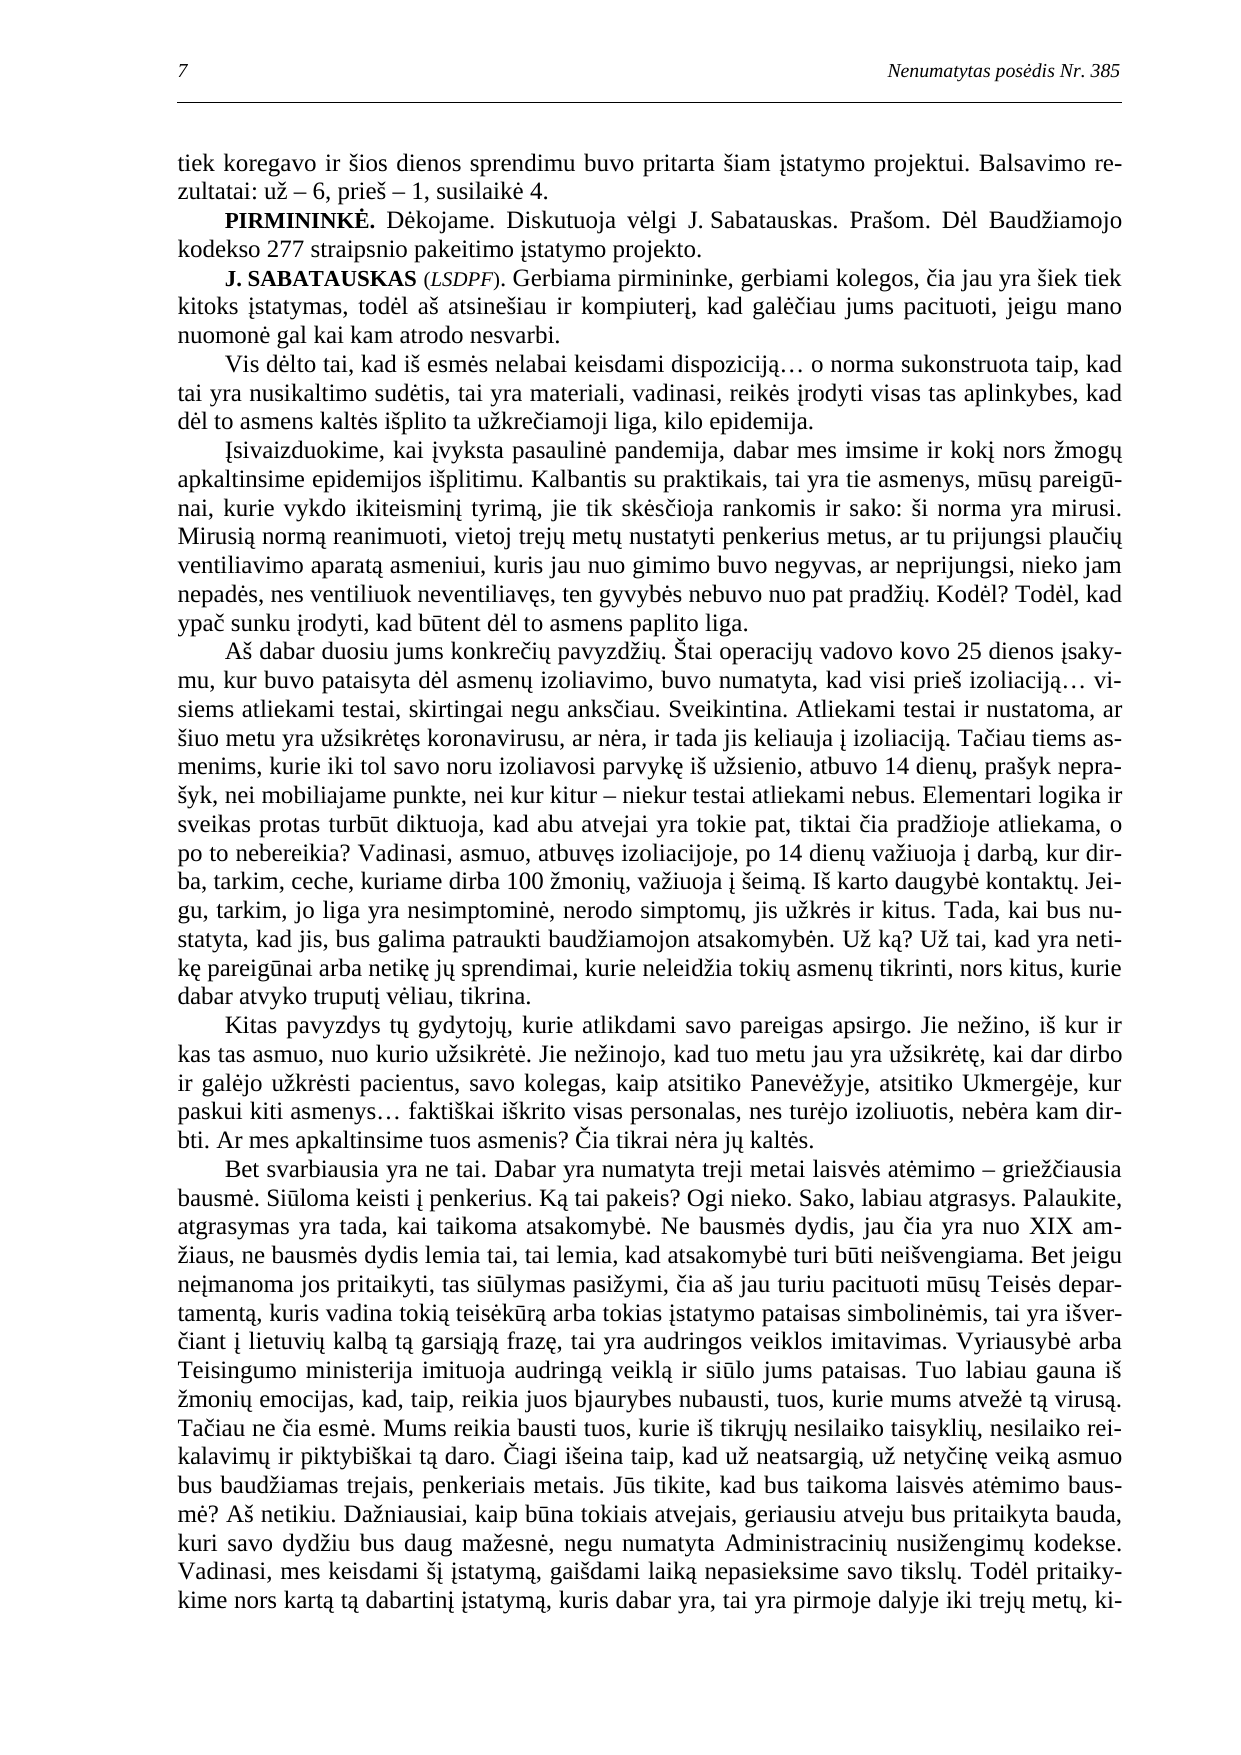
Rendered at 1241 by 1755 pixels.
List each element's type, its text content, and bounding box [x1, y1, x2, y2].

text Vis dėl­to tai, kad iš es­mės ne­la­bai keis­da­mi dis­po­zi­ci­ją… o nor­ma su­konst­ruo­ta taip, kad tai yra nu­si­kal­ti­mo su­dė­tis, tai yra ma­te­ria­li, va­di­na­si, rei­kės įro­dy­ti vi­sas tas ap­lin­ky­bes, kad dėl to as­mens kal­tės iš­pli­to ta už­kre­čia­mo­ji li­ga, ki­lo epi­de­mi­ja. [177, 349, 1122, 435]
text Aš da­bar duo­siu jums kon­kre­čių pa­vyz­džių. Štai ope­ra­ci­jų va­do­vo ko­vo 25 die­nos įsa­ky­mu, kur bu­vo pa­tai­sy­ta dėl as­me­nų izo­lia­vi­mo, bu­vo nu­ma­ty­ta, kad vi­si prieš izo­lia­ci­ją… vi­siems at­lie­ka­mi tes­tai, skir­tin­gai ne­gu anks­čiau. Svei­kin­ti­na. At­lie­ka­mi tes­tai ir nu­sta­to­ma, ar šiuo me­tu yra už­si­krė­tęs ko­ro­na­vi­ru­su, ar nė­ra, ir ta­da jis ke­liau­ja į izo­lia­ci­ją. Ta­čiau tiems as­me­nims, ku­rie iki tol sa­vo no­ru izo­lia­vo­si par­vy­kę iš už­sie­nio, at­bu­vo 14 die­nų, pra­šyk ne­pra­šyk, nei mo­bi­lia­ja­me punk­te, nei kur ki­tur – nie­kur tes­tai at­lie­ka­mi ne­bus. Ele­men­ta­ri lo­gi­ka ir svei­kas pro­tas tur­būt dik­tuo­ja, kad abu at­ve­jai yra to­kie pat, tik­tai čia pra­džio­je at­lie­ka­ma, o po to ne­be­rei­kia? Va­di­na­si, as­muo, at­bu­vęs izo­lia­ci­jo­je, po 14 die­nų va­žiuo­ja į dar­bą, kur dir­ba, tar­kim, ce­che, ku­ria­me dir­ba 100 žmo­nių, va­žiuo­ja į šei­mą. Iš kar­to dau­gy­bė kon­tak­tų. Jei­gu, tar­kim, jo li­ga yra ne­simp­to­mi­nė, ne­ro­do simp­to­mų, jis už­krės ir ki­tus. Ta­da, kai bus nu­sta­ty­ta, kad jis, bus ga­li­ma pa­trauk­ti bau­džia­mo­jon at­sa­ko­my­bėn. Už ką? Už tai, kad yra ne­ti­kę pa­rei­gū­nai ar­ba ne­ti­kę jų spren­di­mai, ku­rie ne­lei­džia to­kių as­me­nų tik­rin­ti, nors ki­tus, ku­rie da­bar at­vy­ko tru­pu­tį vė­liau, tik­ri­na. [177, 636, 1122, 1010]
text Ki­tas pa­vyz­dys tų gy­dy­to­jų, ku­rie at­lik­da­mi sa­vo pa­rei­gas ap­sir­go. Jie ne­ži­no, iš kur ir kas tas as­muo, nuo ku­rio už­si­krė­tė. Jie ne­ži­no­jo, kad tuo me­tu jau yra už­si­krė­tę, kai dar dir­bo ir ga­lė­jo už­krės­ti pa­cien­tus, sa­vo ko­le­gas, kaip at­si­ti­ko Pa­ne­vė­žy­je, at­si­ti­ko Uk­mer­gė­je, kur pas­kui ki­ti as­me­nys… fak­tiš­kai iš­kri­to vi­sas per­so­na­las, nes tu­rė­jo izo­liuo­tis, ne­bė­ra kam dir­b­ti. Ar mes ap­kal­tin­si­me tuos as­me­nis? Čia tik­rai nė­ra jų kal­tės. [177, 1010, 1122, 1154]
text PIRMININKĖ. Dė­ko­ja­me. Dis­ku­tuo­ja vėl­gi J. Sa­ba­taus­kas. Pra­šom. Dėl Bau­džia­mo­jo ko­dek­so 277 straips­nio pa­kei­ti­mo įsta­ty­mo pro­jek­to. [177, 205, 1122, 263]
text Bet svar­biau­sia yra ne tai. Da­bar yra nu­ma­ty­ta tre­ji me­tai lais­vės at­ėmi­mo – griež­čiau­sia baus­mė. Siū­lo­ma keis­ti į pen­ke­rius. Ką tai pa­keis? Ogi nie­ko. Sa­ko, la­biau at­gra­sys. Pa­lau­ki­te, at­gra­sy­mas yra ta­da, kai tai­ko­ma at­sa­ko­my­bė. Ne baus­mės dy­dis, jau čia yra nuo XIX am­žiaus, ne baus­mės dy­dis le­mia tai, tai le­mia, kad at­sa­ko­my­bė tu­ri bū­ti ne­iš­ven­gia­ma. Bet jei­gu ne­įma­no­ma jos pri­tai­ky­ti, tas siū­ly­mas pa­si­žy­mi, čia aš jau tu­riu pa­ci­tuo­ti mū­sų Tei­sės de­par­ta­men­tą, ku­ris va­di­na to­kią tei­sė­kū­rą ar­ba to­kias įsta­ty­mo pa­tai­sas sim­bo­li­nė­mis, tai yra iš­ver­čiant į lie­tu­vių kal­bą tą gar­si­ą­ją fra­zę, tai yra aud­rin­gos veik­los imi­ta­vi­mas. Vy­riau­sy­bė ar­ba Tei­sin­gu­mo mi­nis­te­ri­ja imi­tuo­ja aud­rin­gą veik­lą ir siū­lo jums pa­tai­sas. Tuo la­biau gau­na iš žmo­nių emo­ci­jas, kad, taip, rei­kia juos bjau­ry­bes nu­baus­ti, tuos, ku­rie mums at­ve­žė tą vi­ru­są. Ta­čiau ne čia es­mė. Mums rei­kia baus­ti tuos, ku­rie iš tik­rų­jų ne­si­lai­ko tai­syk­lių, ne­si­lai­ko rei­ka­la­vi­mų ir pik­ty­biš­kai tą da­ro. Čia­gi iš­ei­na taip, kad už ne­at­sar­gią, už ne­ty­či­nę vei­ką as­muo bus bau­džia­mas tre­jais, pen­ke­riais me­tais. Jūs ti­ki­te, kad bus tai­ko­ma lais­vės at­ėmi­mo baus­mė? Aš ne­ti­kiu. Daž­niau­siai, kaip bū­na to­kiais at­ve­jais, ge­riau­siu at­ve­ju bus pri­tai­ky­ta bau­da, ku­ri sa­vo dy­džiu bus daug ma­žes­nė, ne­gu nu­ma­ty­ta Ad­mi­nist­ra­ci­nių nu­si­žen­gi­mų ko­dek­se. Va­di­na­si, mes keis­da­mi šį įsta­ty­mą, gaiš­da­mi lai­ką ne­pa­siek­si­me sa­vo tiks­lų. To­dėl pri­tai­ky­ki­me nors kar­tą tą da­bar­ti­nį įsta­ty­mą, ku­ris da­bar yra, tai yra pir­mo­je da­ly­je iki tre­jų me­tų, ki­ [177, 1154, 1122, 1614]
text Įsi­vaiz­duo­ki­me, kai įvyks­ta pa­sau­li­nė pan­de­mi­ja, da­bar mes im­si­me ir ko­kį nors žmo­gų ap­kal­tin­si­me epi­de­mi­jos iš­pli­ti­mu. Kal­ban­tis su prak­ti­kais, tai yra tie as­me­nys, mū­sų pa­rei­gū­nai, ku­rie vyk­do iki­teis­mi­nį ty­ri­mą, jie tik skės­čio­ja ran­ko­mis ir sa­ko: ši nor­ma yra mi­ru­si. Mi­ru­sią nor­mą re­a­ni­muo­ti, vie­toj tre­jų me­tų nu­sta­ty­ti pen­ke­rius me­tus, ar tu pri­jung­si plau­čių ven­ti­lia­vi­mo apa­ra­tą as­me­niui, ku­ris jau nuo gi­mi­mo bu­vo ne­gy­vas, ar ne­pri­jung­si, nie­ko jam ne­pa­dės, nes ven­ti­liuok ne­ven­ti­lia­vęs, ten gy­vy­bės ne­bu­vo nuo pat pra­džių. Ko­dėl? To­dėl, kad ypač sun­ku įro­dy­ti, kad bū­tent dėl to as­mens pa­pli­to li­ga. [177, 435, 1122, 636]
text tiek ko­re­ga­vo ir šios die­nos spren­di­mu bu­vo pri­tar­ta šiam įsta­ty­mo pro­jek­tui. Bal­sa­vi­mo re­zul­ta­tai: už – 6, prieš – 1, su­si­lai­kė 4. [177, 148, 1122, 205]
text J. SABATAUSKAS (LSDPF). Ger­bia­ma pir­mi­nin­ke, ger­bia­mi ko­le­gos, čia jau yra šiek tiek ki­toks įsta­ty­mas, to­dėl aš at­si­ne­šiau ir kom­piu­te­rį, kad ga­lė­čiau jums pa­ci­tuo­ti, jei­gu ma­no nuo­mo­nė gal kai kam at­ro­do ne­svar­bi. [177, 263, 1122, 349]
